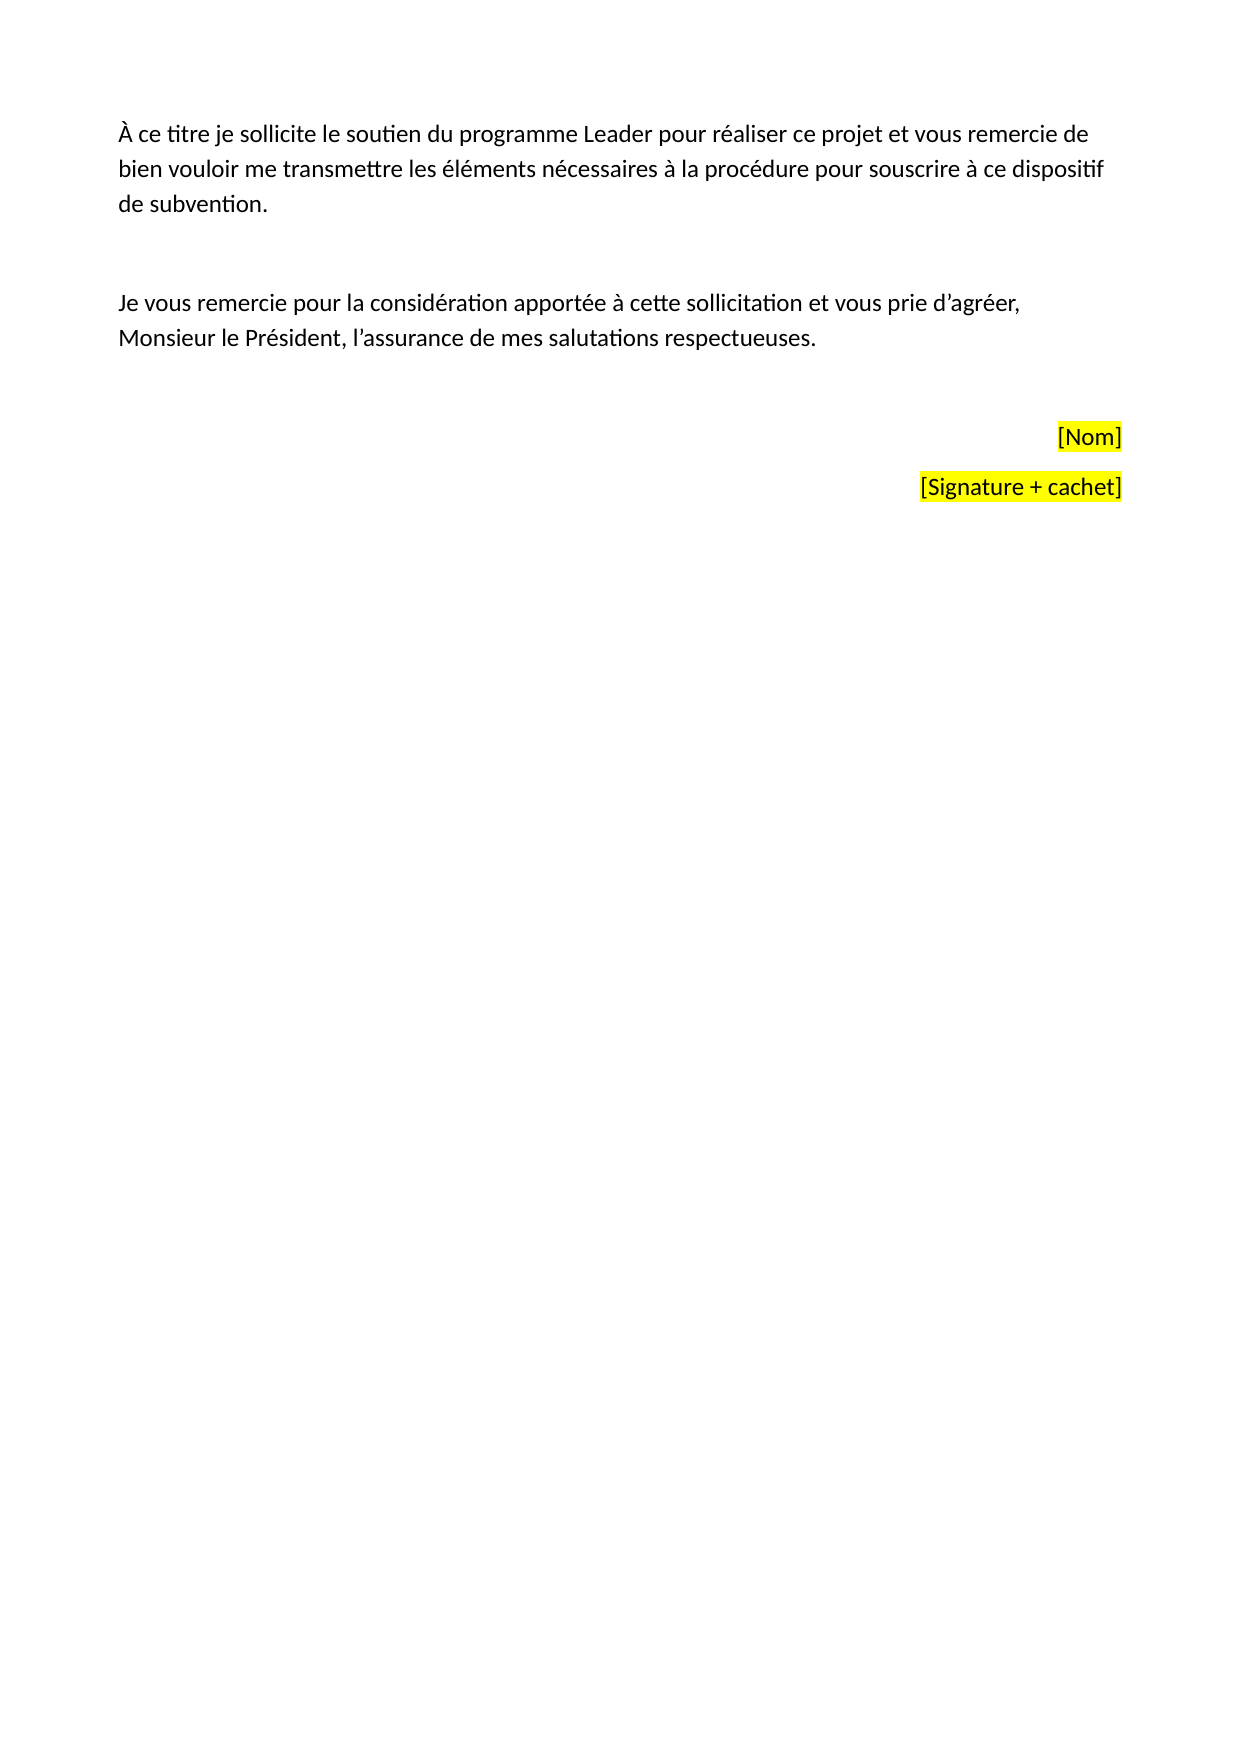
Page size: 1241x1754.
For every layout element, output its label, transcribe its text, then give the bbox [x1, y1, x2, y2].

text [Nom] [118, 421, 1122, 452]
text [Signature + cachet] [118, 471, 1122, 502]
text À ce titre je sollicite le soutien du programme Leader pour réaliser ce projet et vous remercie de bien vouloir me transmettre les éléments nécessaires à la procédure pour souscrire à ce dispositif de subvention. [118, 118, 1122, 219]
text Je vous remercie pour la considération apportée à cette sollicitation et vous prie d’agréer, Monsieur le Président, l’assurance de mes salutations respectueuses. [118, 287, 1122, 353]
